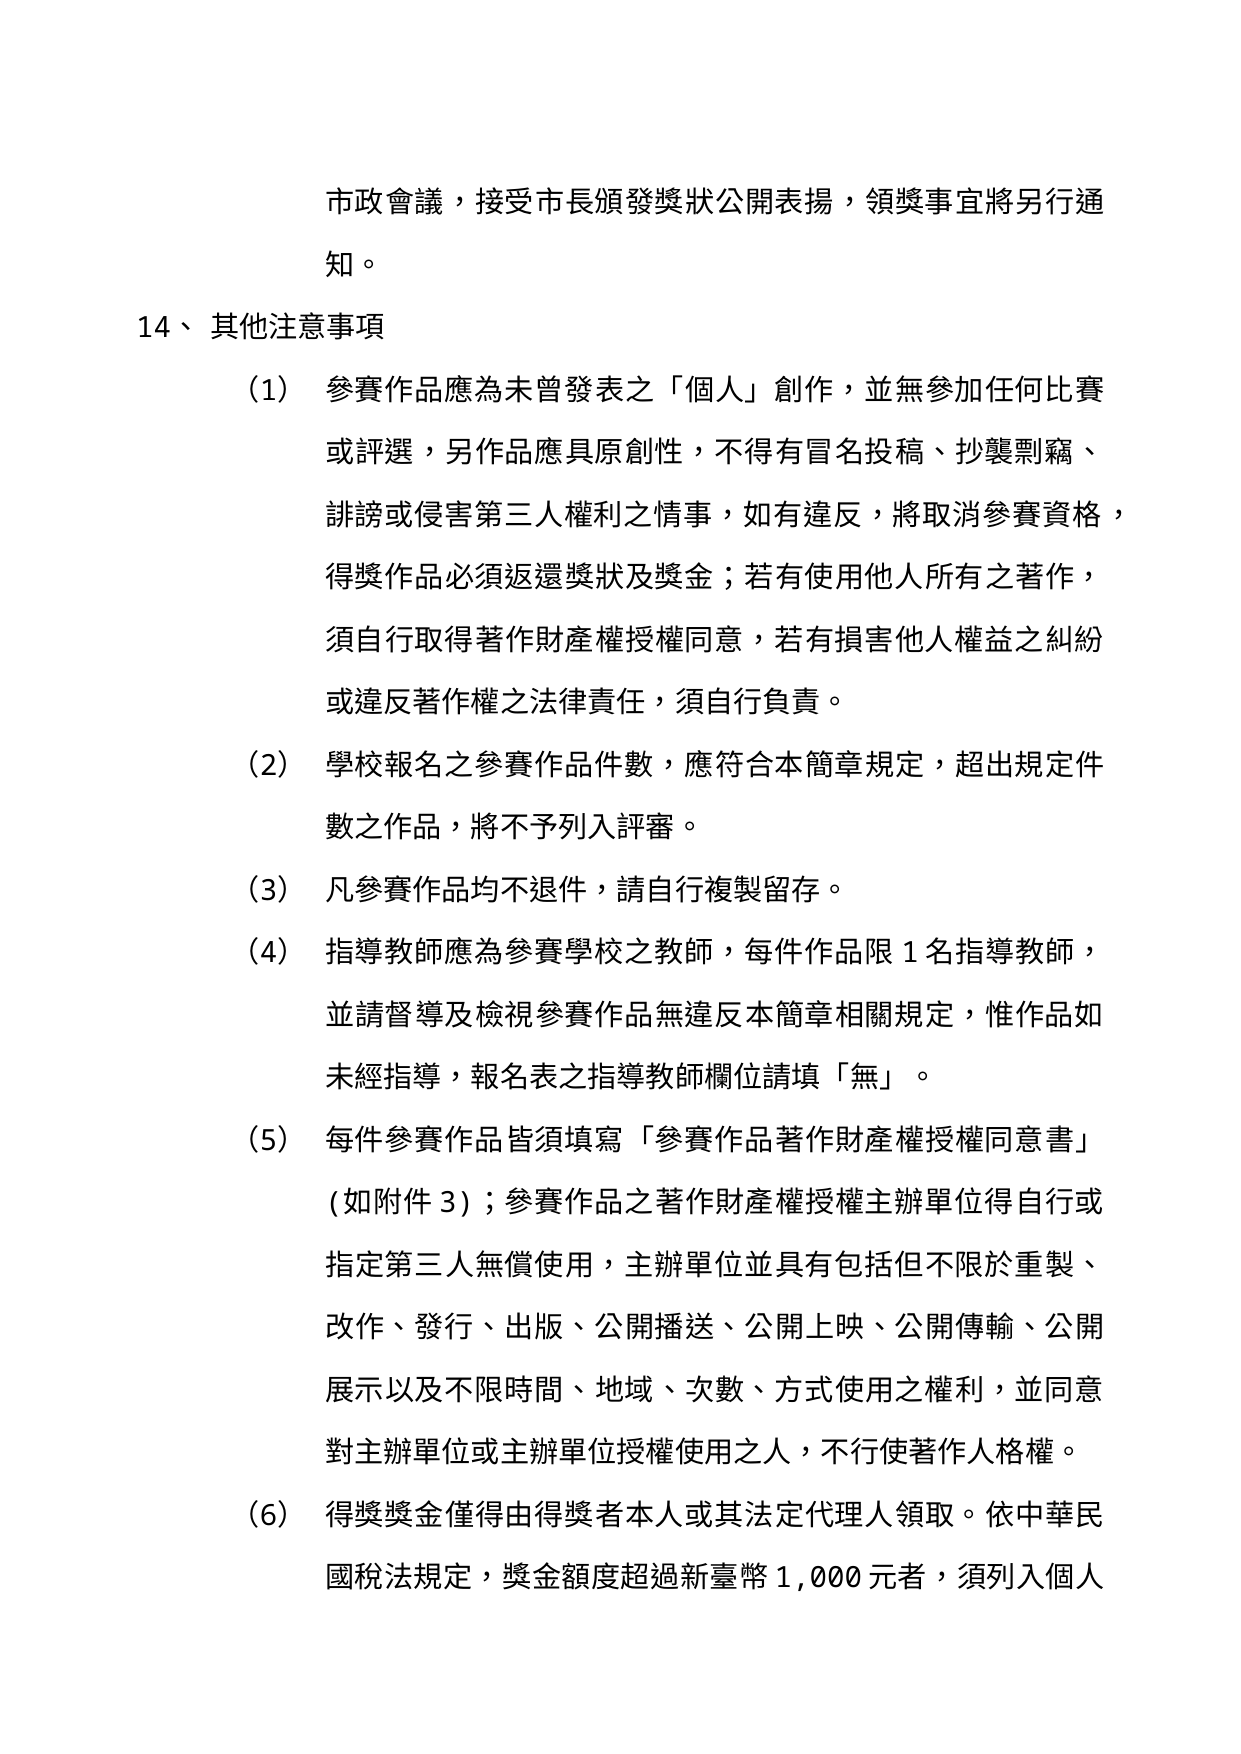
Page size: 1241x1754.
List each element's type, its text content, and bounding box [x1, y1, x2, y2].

list 其他注意事項 [136, 283, 1104, 346]
list 市政會議，接受市長頒發獎狀公開表揚，領獎事宜將另行通知。 [230, 158, 1104, 283]
list 每件參賽作品皆須填寫「參賽作品著作財產權授權同意書」(如附件3)；參賽作品之著作財產權授權主辦單位得自行或指定第三人無償使用，主辦單位並具有包括但不限於重製、改作、發行、出版、公開播送、公開上映、公開傳輸、公開展示以及不限時間、地域、次數、方式使用之權利，並同意對主辦單位或主辦單位授權使用之人，不行使著作人格權。 [230, 1096, 1104, 1471]
list 學校報名之參賽作品件數，應符合本簡章規定，超出規定件數之作品，將不予列入評審。 [230, 721, 1104, 846]
list 參賽作品應為未曾發表之「個人」創作，並無參加任何比賽或評選，另作品應具原創性，不得有冒名投稿、抄襲剽竊、誹謗或侵害第三人權利之情事，如有違反，將取消參賽資格，得獎作品必須返還獎狀及獎金；若有使用他人所有之著作，須自行取得著作財產權授權同意，若有損害他人權益之糾紛或違反著作權之法律責任，須自行負責。 [230, 346, 1104, 721]
list 指導教師應為參賽學校之教師，每件作品限1名指導教師，並請督導及檢視參賽作品無違反本簡章相關規定，惟作品如未經指導，報名表之指導教師欄位請填「無」。 [230, 908, 1104, 1096]
list 得獎獎金僅得由得獎者本人或其法定代理人領取。依中華民國稅法規定，獎金額度超過新臺幣1,000元者，須列入個人 [230, 1471, 1104, 1596]
list 凡參賽作品均不退件，請自行複製留存。 [230, 846, 1104, 908]
